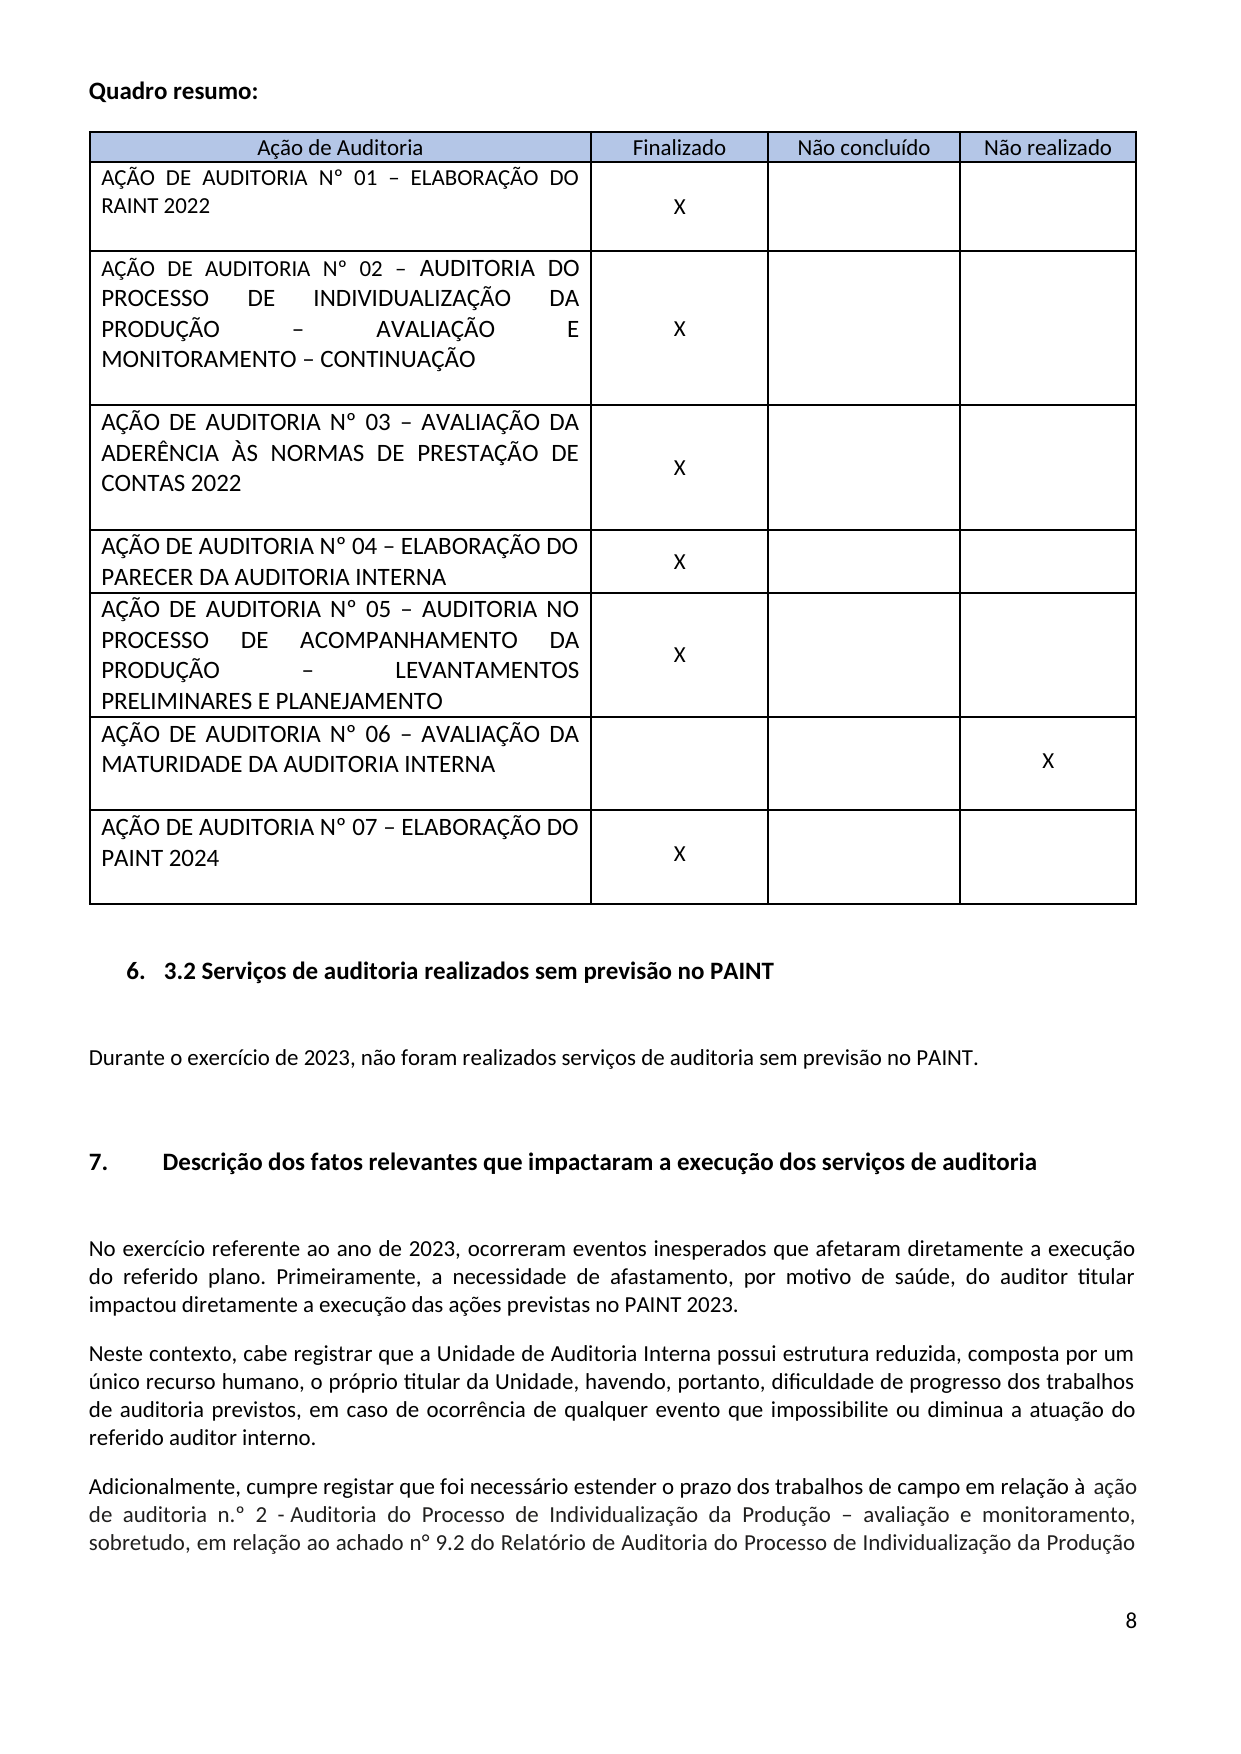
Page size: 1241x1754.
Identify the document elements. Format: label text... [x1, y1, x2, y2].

table_cell AÇÃO DE AUDITORIA Nº 03 – AVALIAÇÃO DA ADERÊNCIA ÀS NORMAS DE PRESTAÇÃO DE CONTAS 2022 [91, 406, 590, 528]
table_cell [769, 252, 959, 404]
table_cell X [592, 531, 767, 592]
table_cell [961, 406, 1135, 528]
table_cell [769, 594, 959, 716]
table_cell [961, 252, 1135, 404]
table_cell [769, 811, 959, 903]
table_cell AÇÃO DE AUDITORIA Nº 02 – AUDITORIA DO PROCESSO DE INDIVIDUALIZAÇÃO DA PRODUÇÃO – AVALIAÇÃO E MONITORAMENTO – CONTINUAÇÃO [91, 252, 590, 404]
table_cell X [592, 252, 767, 404]
table_cell AÇÃO DE AUDITORIA Nº 04 – ELABORAÇÃO DO PARECER DA AUDITORIA INTERNA [91, 531, 590, 592]
table_cell X [592, 811, 767, 903]
table_cell [961, 811, 1135, 903]
subtitle 3.2 Serviços de auditoria realizados sem previsão no PAINT [126, 955, 1137, 986]
table_cell X [592, 406, 767, 528]
table_header Não concluído [769, 133, 959, 161]
table_cell [961, 594, 1135, 716]
subtitle Descrição dos fatos relevantes que impactaram a execução dos serviços de auditoria [89, 1146, 1137, 1177]
table_cell [961, 163, 1135, 249]
table_cell [769, 406, 959, 528]
table_header Ação de Auditoria [91, 133, 590, 161]
table_cell [592, 718, 767, 809]
table_cell AÇÃO DE AUDITORIA Nº 07 – ELABORAÇÃO DO PAINT 2024 [91, 811, 590, 903]
text Quadro resumo: [89, 75, 1137, 106]
text Neste contexto, cabe registrar que a Unidade de Auditoria Interna possui estrutura reduzida, composta por um único recurso humano, o próprio titular da Unidade, havendo, portanto, dificuldade de progresso dos trabalhos de auditoria previstos, em caso de ocorrência de qualquer evento que impossibilite ou diminua a atuação do referido auditor interno. [89, 1339, 1137, 1451]
table_cell X [592, 594, 767, 716]
text Durante o exercício de 2023, não foram realizados serviços de auditoria sem previsão no PAINT. [89, 1043, 1137, 1071]
table_cell X [592, 163, 767, 249]
text Adicionalmente, cumpre registar que foi necessário estender o prazo dos trabalhos de campo em relação à ação de auditoria n.º 2 - Auditoria do Processo de Individualização da Produção – avaliação e monitoramento, sobretudo, em relação ao achado n° 9.2 do Relatório de Auditoria do Processo de Individualização da Produção [89, 1472, 1137, 1556]
table_cell [769, 163, 959, 249]
table_header Não realizado [961, 133, 1135, 161]
table_header Finalizado [592, 133, 767, 161]
table_cell AÇÃO DE AUDITORIA Nº 05 – AUDITORIA NO PROCESSO DE ACOMPANHAMENTO DA PRODUÇÃO – LEVANTAMENTOS PRELIMINARES E PLANEJAMENTO [91, 594, 590, 716]
table_cell X [961, 718, 1135, 809]
table_cell [961, 531, 1135, 592]
text No exercício referente ao ano de 2023, ocorreram eventos inesperados que afetaram diretamente a execução do referido plano. Primeiramente, a necessidade de afastamento, por motivo de saúde, do auditor titular impactou diretamente a execução das ações previstas no PAINT 2023. [89, 1234, 1137, 1318]
table_cell AÇÃO DE AUDITORIA Nº 01 – ELABORAÇÃO DO RAINT 2022 [91, 163, 590, 249]
table_cell AÇÃO DE AUDITORIA Nº 06 – AVALIAÇÃO DA MATURIDADE DA AUDITORIA INTERNA [91, 718, 590, 809]
table_cell [769, 718, 959, 809]
table_cell [769, 531, 959, 592]
